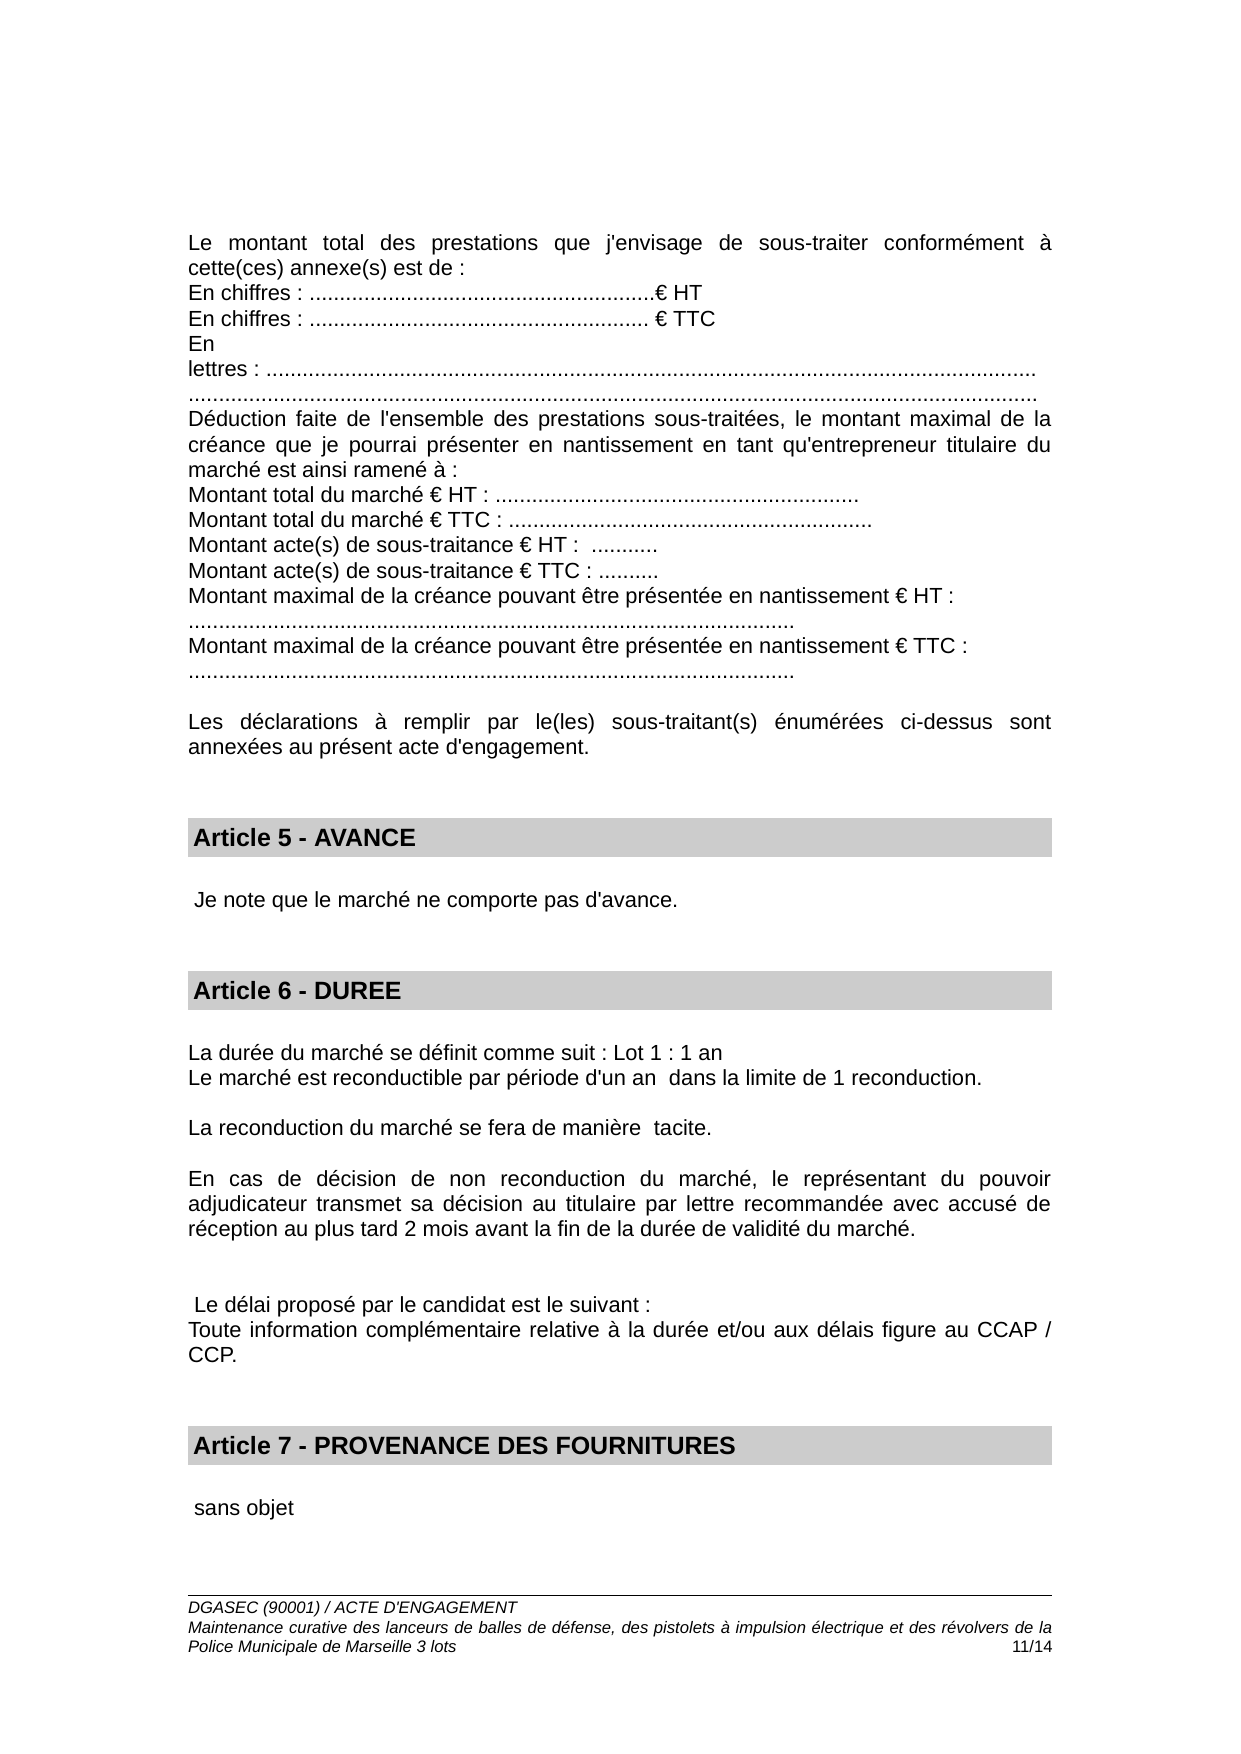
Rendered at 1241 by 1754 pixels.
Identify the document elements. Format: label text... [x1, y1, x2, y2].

text En lettres : ............................................................................................................................... [188, 331, 1052, 381]
text La reconduction du marché se fera de manière tacite. [188, 1115, 1052, 1140]
text Déduction faite de l'ensemble des prestations sous-traitées, le montant maximal de la créance que je pourrai présenter en nantissement en tant qu'entrepreneur titulaire du marché est ainsi ramené à : [188, 406, 1052, 482]
text Montant acte(s) de sous-traitance € HT : ........... [188, 532, 1052, 557]
text Montant maximal de la créance pouvant être présentée en nantissement € TTC : [188, 633, 1052, 658]
subtitle AVANCE [190, 821, 1050, 855]
text En cas de décision de non reconduction du marché, le représentant du pouvoir adjudicateur transmet sa décision au titulaire par lettre recommandée avec accusé de réception au plus tard 2 mois avant la fin de la durée de validité du marché. [188, 1165, 1052, 1241]
text Le montant total des prestations que j'envisage de sous-traiter conformément à cette(ces) annexe(s) est de : [188, 230, 1052, 280]
text .................................................................................................... [188, 658, 1052, 683]
text Montant acte(s) de sous-traitance € TTC : .......... [188, 557, 1052, 583]
text ............................................................................................................................................ [188, 381, 1052, 406]
text .................................................................................................... [188, 608, 1052, 633]
text Le marché est reconductible par période d'un an dans la limite de 1 reconduction. [188, 1064, 1052, 1090]
text sans objet [188, 1494, 1052, 1520]
subtitle DUREE [190, 973, 1050, 1008]
text Je note que le marché ne comporte pas d'avance. [188, 887, 1052, 912]
text Les déclarations à remplir par le(les) sous-traitant(s) énumérées ci-dessus sont annexées au présent acte d'engagement. [188, 709, 1052, 759]
text Montant total du marché € HT : ............................................................ [188, 482, 1052, 507]
text En chiffres : ........................................................ € TTC [188, 305, 1052, 331]
subtitle PROVENANCE DES FOURNITURES [190, 1428, 1050, 1463]
text Montant maximal de la créance pouvant être présentée en nantissement € HT : [188, 583, 1052, 608]
text La durée du marché se définit comme suit : Lot 1 : 1 an [188, 1039, 1052, 1064]
text Le délai proposé par le candidat est le suivant : [188, 1291, 1052, 1317]
text Montant total du marché € TTC : ............................................................ [188, 507, 1052, 532]
text En chiffres : .........................................................€ HT [188, 280, 1052, 305]
text Toute information complémentaire relative à la durée et/ou aux délais figure au CCAP / CCP. [188, 1317, 1052, 1367]
